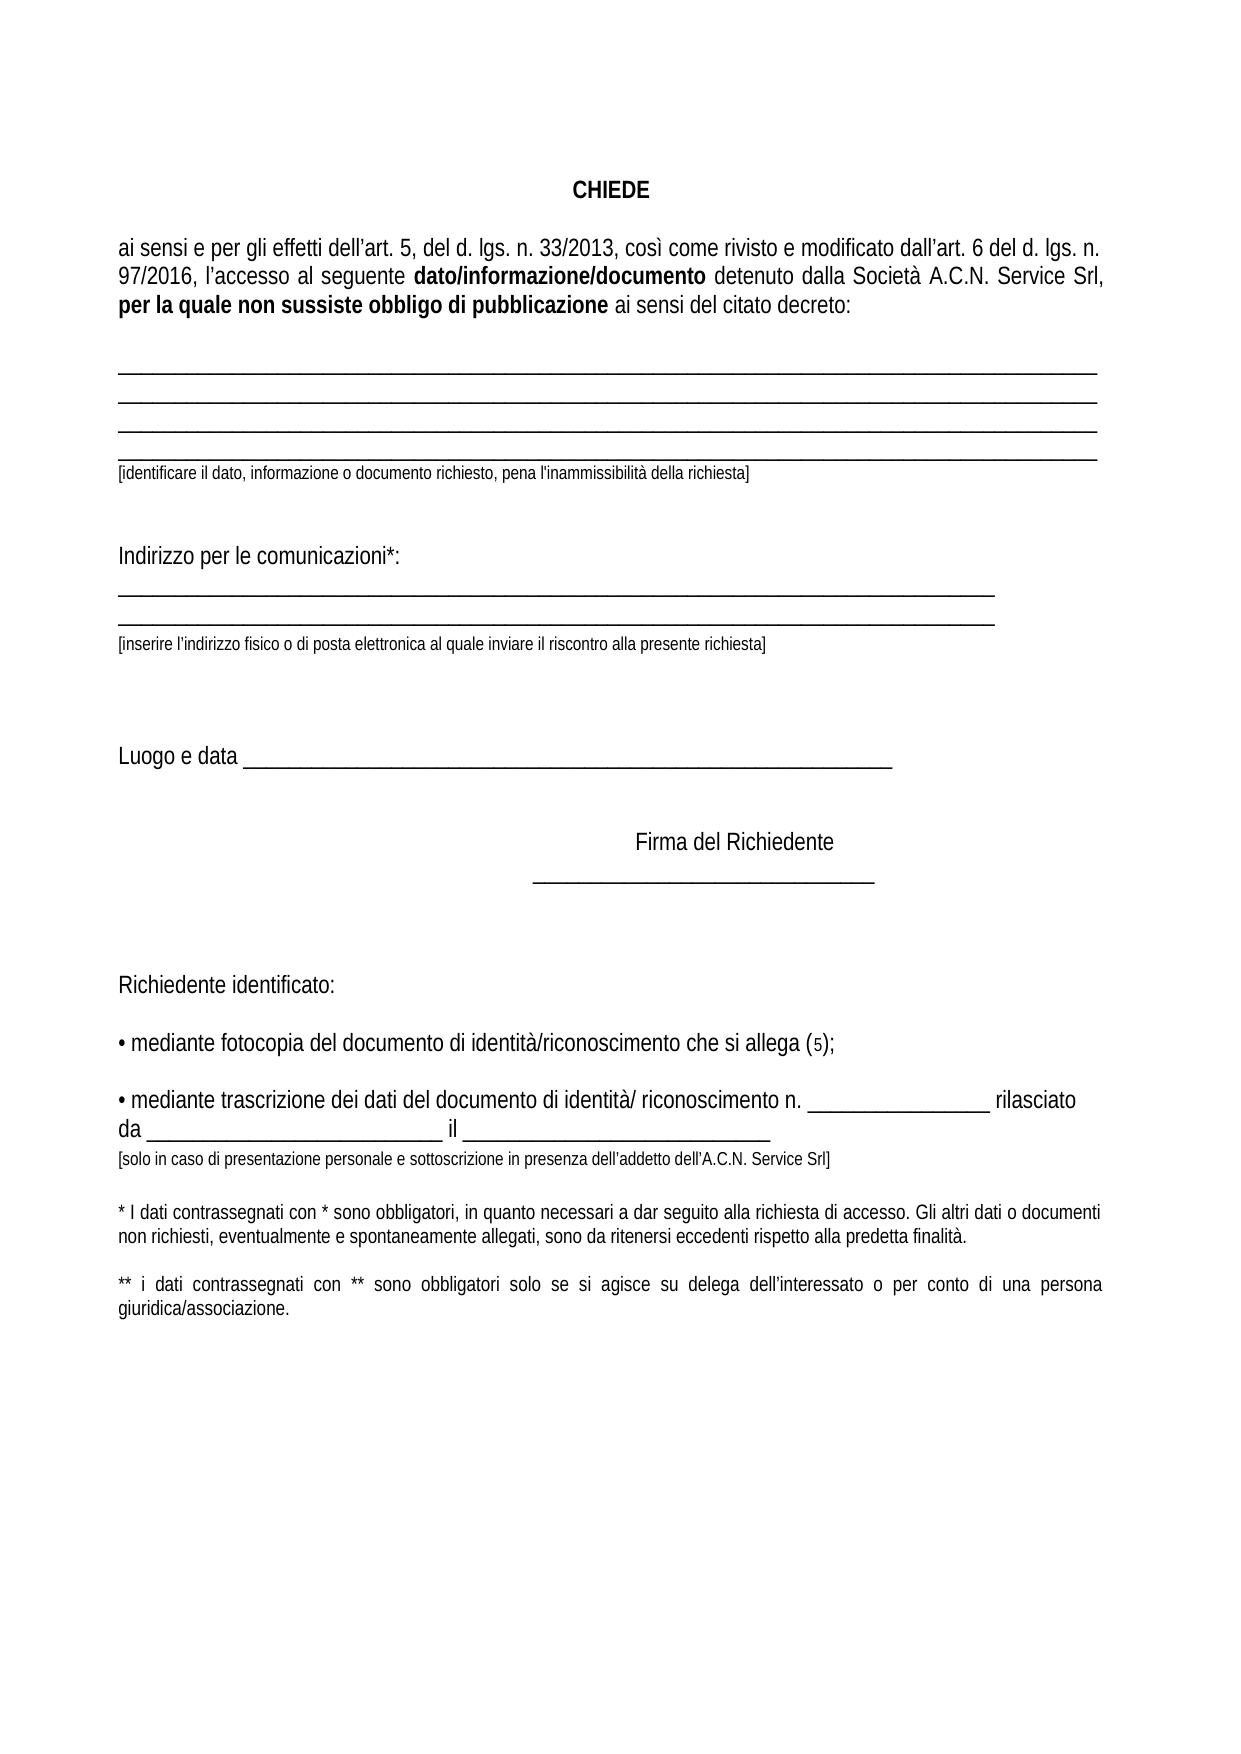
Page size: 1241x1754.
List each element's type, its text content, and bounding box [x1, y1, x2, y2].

text [solo in caso di presentazione personale e sottoscrizione in presenza dell’addetto dell’A.C.N. Service Srl] [118, 1142, 1104, 1171]
text * I dati contrassegnati con * sono obbligatori, in quanto necessari a dar seguito alla richiesta di accesso. Gli altri dati o documenti non richiesti, eventualmente e spontaneamente allegati, sono da ritenersi eccedenti rispetto alla predetta finalità. [118, 1199, 1104, 1247]
text Richiedente identificato: [118, 970, 1104, 999]
text ________________________________________________________________________________________________________________________________________________________________________________________________________________________________________________________________________________________________________________________________________________________ [118, 347, 1104, 462]
text [inserire l’indirizzo fisico o di posta elettronica al quale inviare il riscontro alla presente richiesta] [118, 627, 1104, 655]
text Firma del Richiedente ______________________________ [118, 827, 1104, 884]
text [identificare il dato, informazione o documento richiesto, pena l'inammissibilità della richiesta] [118, 462, 1104, 483]
text ai sensi e per gli effetti dell’art. 5, del d. lgs. n. 33/2013, così come rivisto e modificato dall’art. 6 del d. lgs. n. 97/2016, l’accesso al seguente dato/informazione/documento detenuto dalla Società A.C.N. Service Srl, per la quale non sussiste obbligo di pubblicazione ai sensi del citato decreto: [118, 233, 1104, 319]
text CHIEDE [118, 175, 1104, 204]
text Luogo e data _________________________________________________________ [118, 741, 1104, 770]
text ** i dati contrassegnati con ** sono obbligatori solo se si agisce su delega dell’interessato o per conto di una persona giuridica/associazione. [118, 1271, 1104, 1319]
text • mediante fotocopia del documento di identità/riconoscimento che si allega (5); [118, 1028, 1104, 1056]
text Indirizzo per le comunicazioni*: _____________________________________________________________________________ _____________________________________________________________________________ [118, 541, 1104, 627]
text • mediante trascrizione dei dati del documento di identità/ riconoscimento n. ________________ rilasciato da __________________________ il ___________________________ [118, 1085, 1104, 1142]
